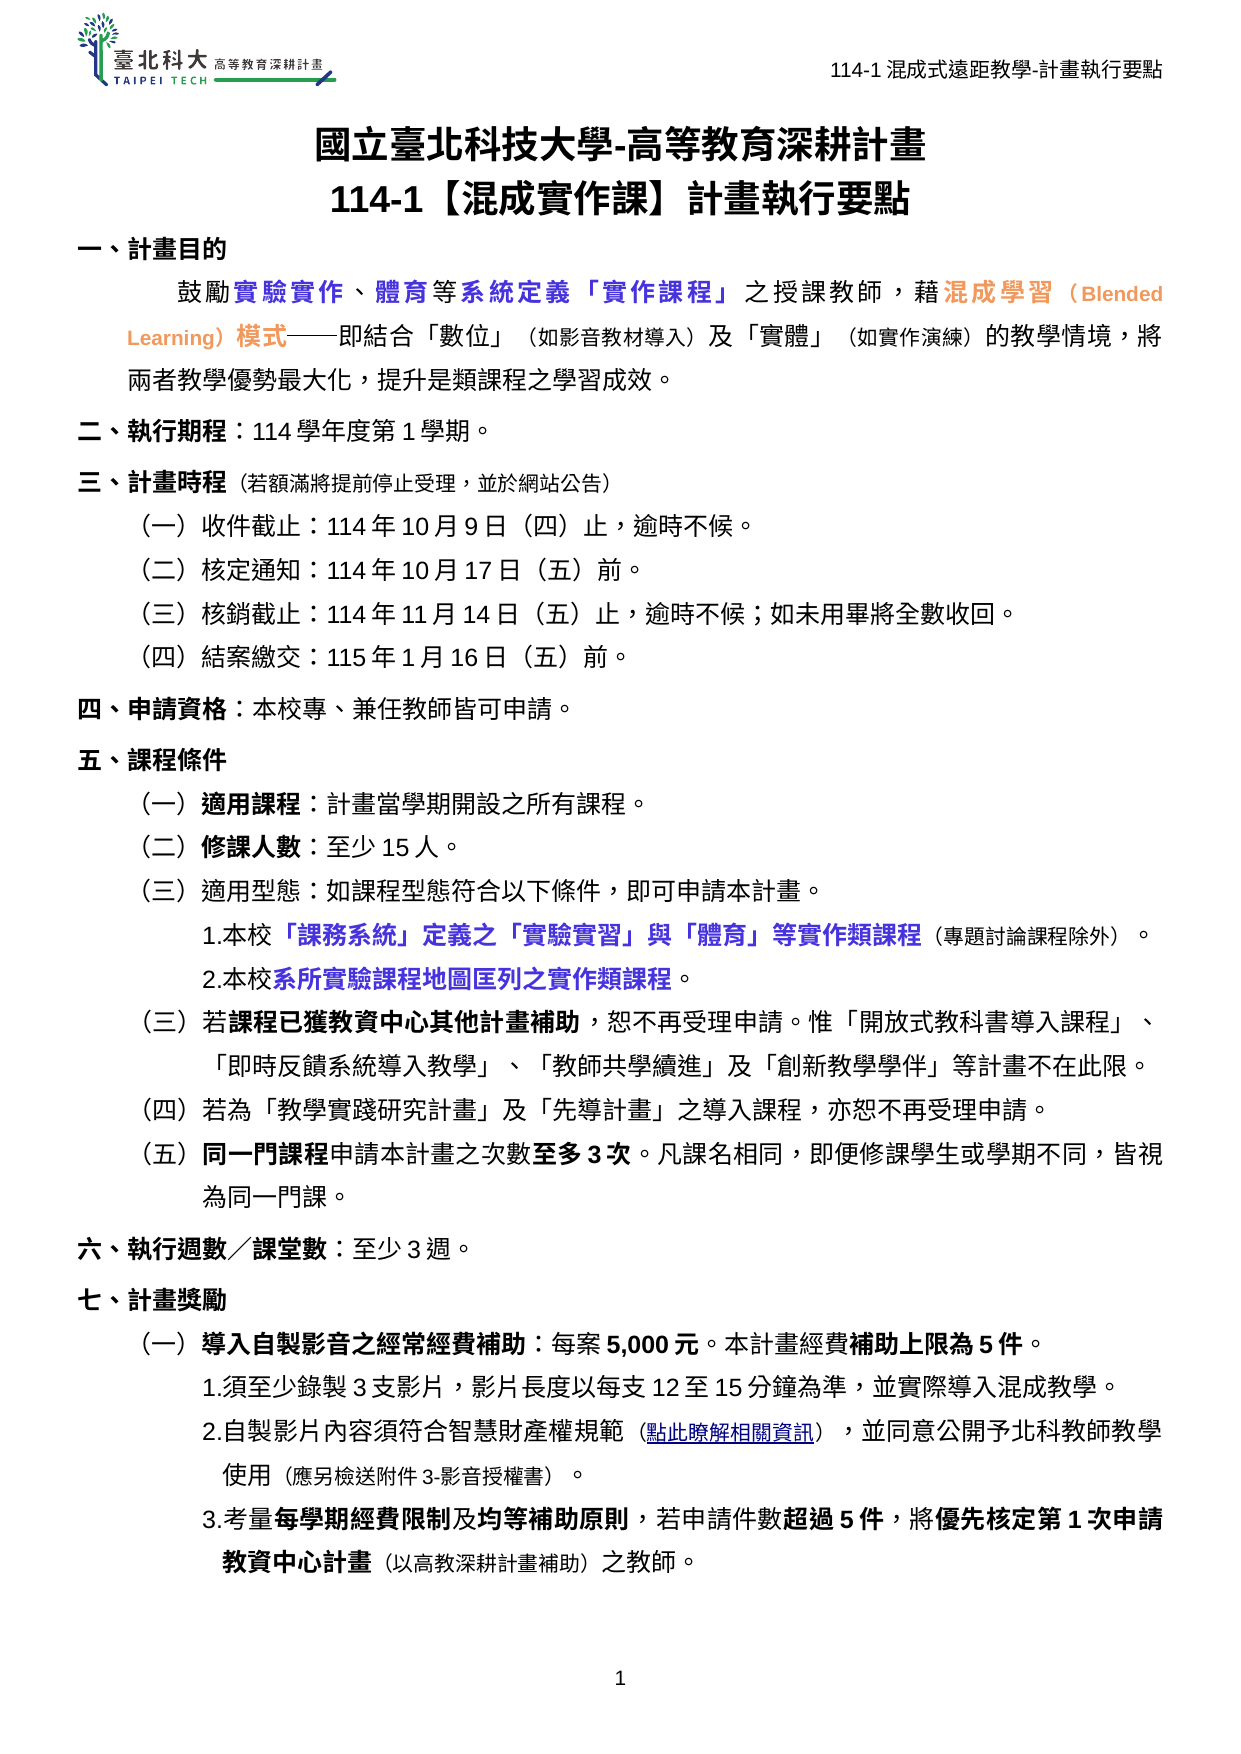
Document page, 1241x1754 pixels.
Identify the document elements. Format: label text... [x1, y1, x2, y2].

text （二）修課人數：至少15人。 [126, 822, 1163, 866]
text 四、申請資格：本校專、兼任教師皆可申請。 [77, 683, 1163, 727]
text 三、計畫時程（若額滿將提前停止受理，並於網站公告） [77, 457, 1163, 501]
text 五、課程條件 [77, 734, 1163, 778]
text （四）若為「教學實踐研究計畫」及「先導計畫」之導入課程，亦恕不再受理申請。 [127, 1084, 1163, 1128]
text （三）適用型態：如課程型態符合以下條件，即可申請本計畫。 [126, 866, 1163, 909]
text （五）同一門課程申請本計畫之次數至多3次。凡課名相同，即便修課學生或學期不同，皆視為同一門課。 [127, 1128, 1163, 1216]
text （三）核銷截止：114年11月14日（五）止，逾時不候；如未用畢將全數收回。 [126, 588, 1163, 632]
text 2.本校系所實驗課程地圖匡列之實作類課程。 [202, 953, 1163, 997]
text 2.自製影片內容須符合智慧財產權規範（點此瞭解相關資訊），並同意公開予北科教師教學使用（應另檢送附件3-影音授權書）。 [202, 1406, 1163, 1493]
text 1.本校「課務系統」定義之「實驗實習」與「體育」等實作類課程（專題討論課程除外）。 [202, 909, 1163, 953]
text 六、執行週數／課堂數：至少3週。 [77, 1223, 1163, 1267]
text 七、計畫獎勵 [77, 1274, 1163, 1318]
text （一）適用課程：計畫當學期開設之所有課程。 [126, 778, 1163, 822]
text （三）若課程已獲教資中心其他計畫補助，恕不再受理申請。惟「開放式教科書導入課程」、「即時反饋系統導入教學」、「教師共學續進」及「創新教學學伴」等計畫不在此限。 [127, 997, 1163, 1084]
text 一、計畫目的 [77, 223, 1163, 267]
text （一）收件截止：114年10月9日（四）止，逾時不候。 [126, 501, 1163, 544]
text 鼓勵實驗實作、體育等系統定義「實作課程」之授課教師，藉混成學習（Blended Learning）模式──即結合「數位」（如影音教材導入）及「實體」（如實作演練）的教學情境，將兩者教學優勢最大化，提升是類課程之學習成效。 [127, 267, 1163, 398]
text （一）導入自製影音之經常經費補助：每案5,000元。本計畫經費補助上限為5件。 [126, 1318, 1163, 1362]
text 國立臺北科技大學-高等教育深耕計畫 [77, 114, 1163, 169]
text （四）結案繳交：115年1月16日（五）前。 [126, 632, 1163, 676]
text 二、執行期程：114學年度第1學期。 [77, 406, 1163, 449]
text 1.須至少錄製3支影片，影片長度以每支12至15分鐘為準，並實際導入混成教學。 [202, 1362, 1163, 1406]
text 3.考量每學期經費限制及均等補助原則，若申請件數超過5件，將優先核定第1次申請教資中心計畫（以高教深耕計畫補助）之教師。 [202, 1493, 1163, 1581]
text 114-1【混成實作課】計畫執行要點 [77, 169, 1163, 223]
text （二）核定通知：114年10月17日（五）前。 [126, 544, 1163, 588]
